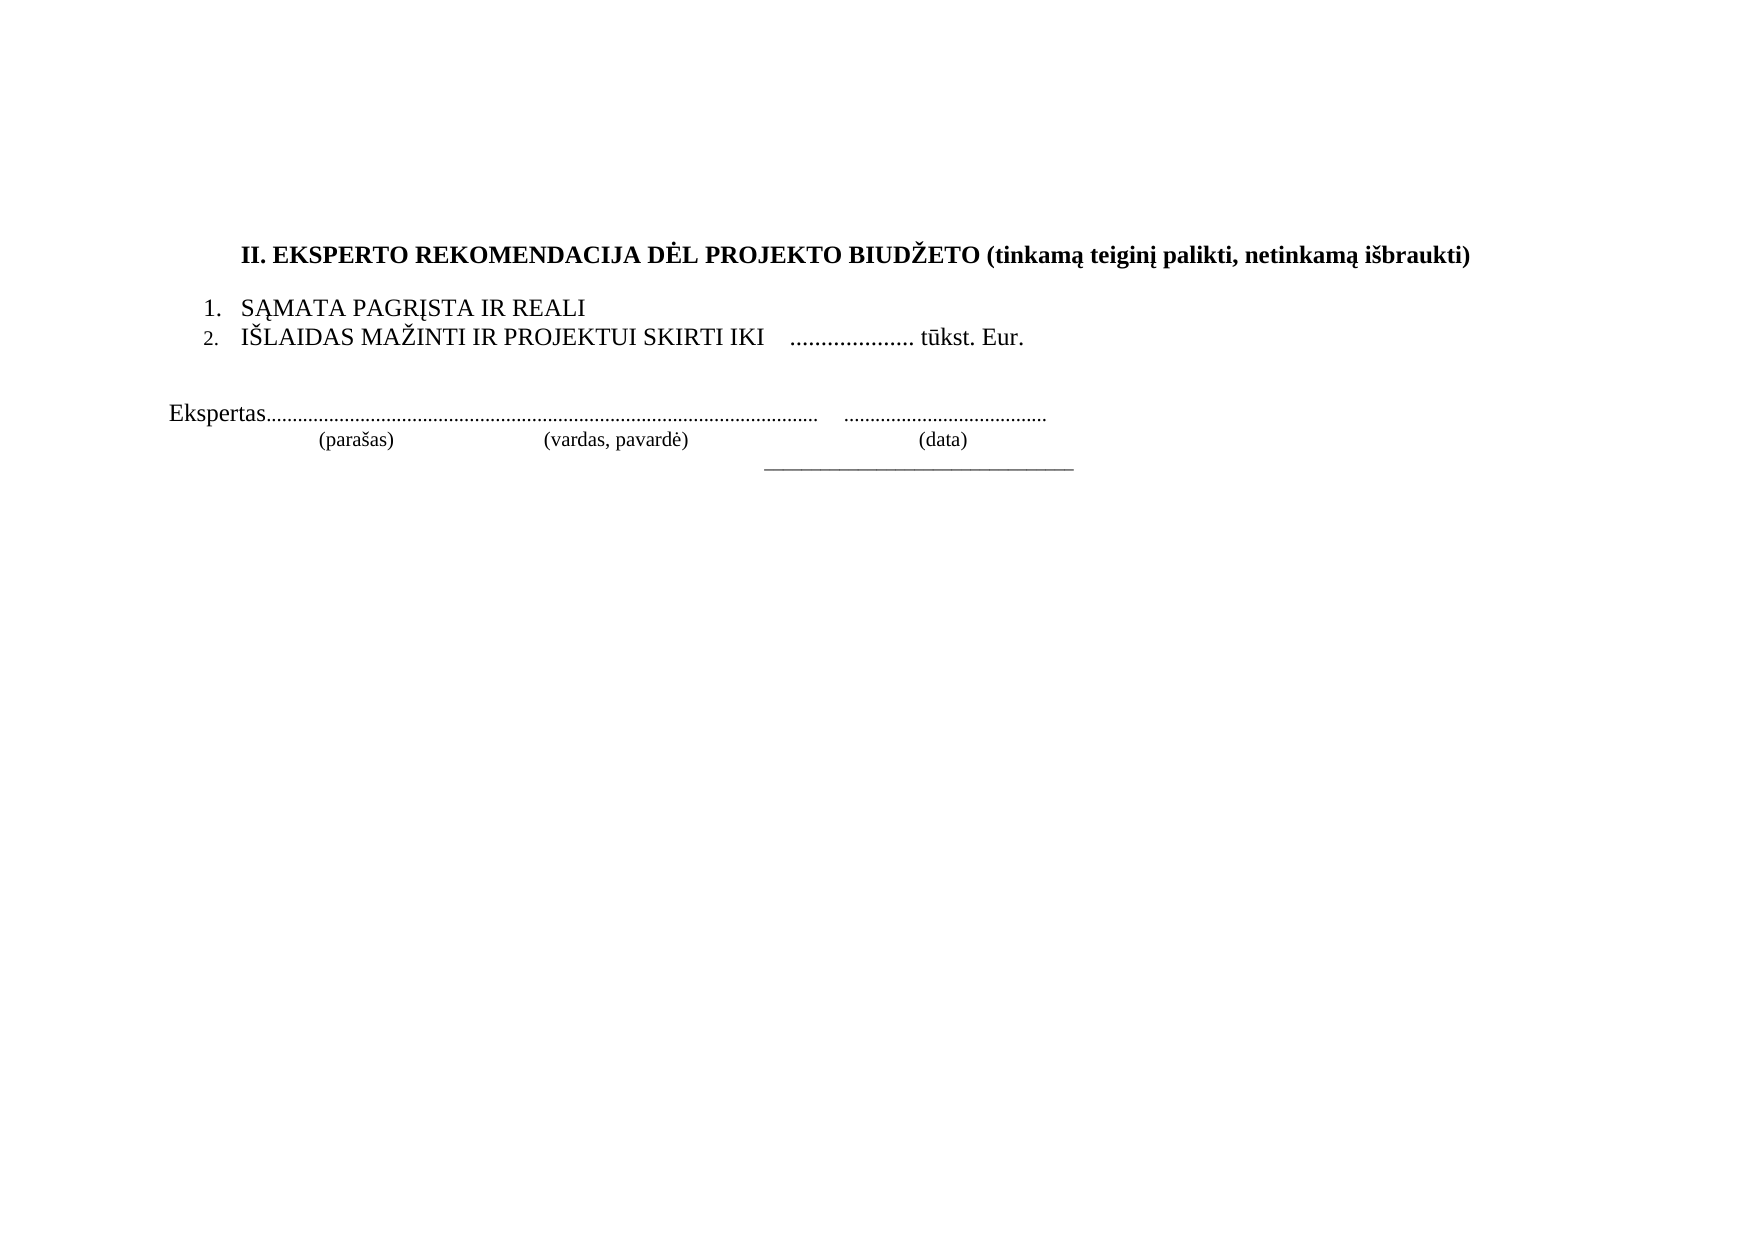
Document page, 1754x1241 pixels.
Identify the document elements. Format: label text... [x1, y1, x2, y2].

text _________________________________ [169, 451, 1669, 473]
text 1. SĄMATA PAGRĮSTA IR REALI [203, 293, 1669, 322]
text 2. IŠLAIDAS MAŽINTI IR PROJEKTUI SKIRTI IKI .................... tūkst. Eur. [203, 322, 1669, 350]
text Ekspertas.......................................................................................................... ....................................... [169, 398, 1669, 427]
text II. EKSPERTO REKOMENDACIJA DĖL PROJEKTO BIUDŽETO (tinkamą teiginį palikti, netinkamą išbraukti) [169, 240, 1669, 269]
text (parašas) (vardas, pavardė) (data) [169, 427, 1669, 451]
